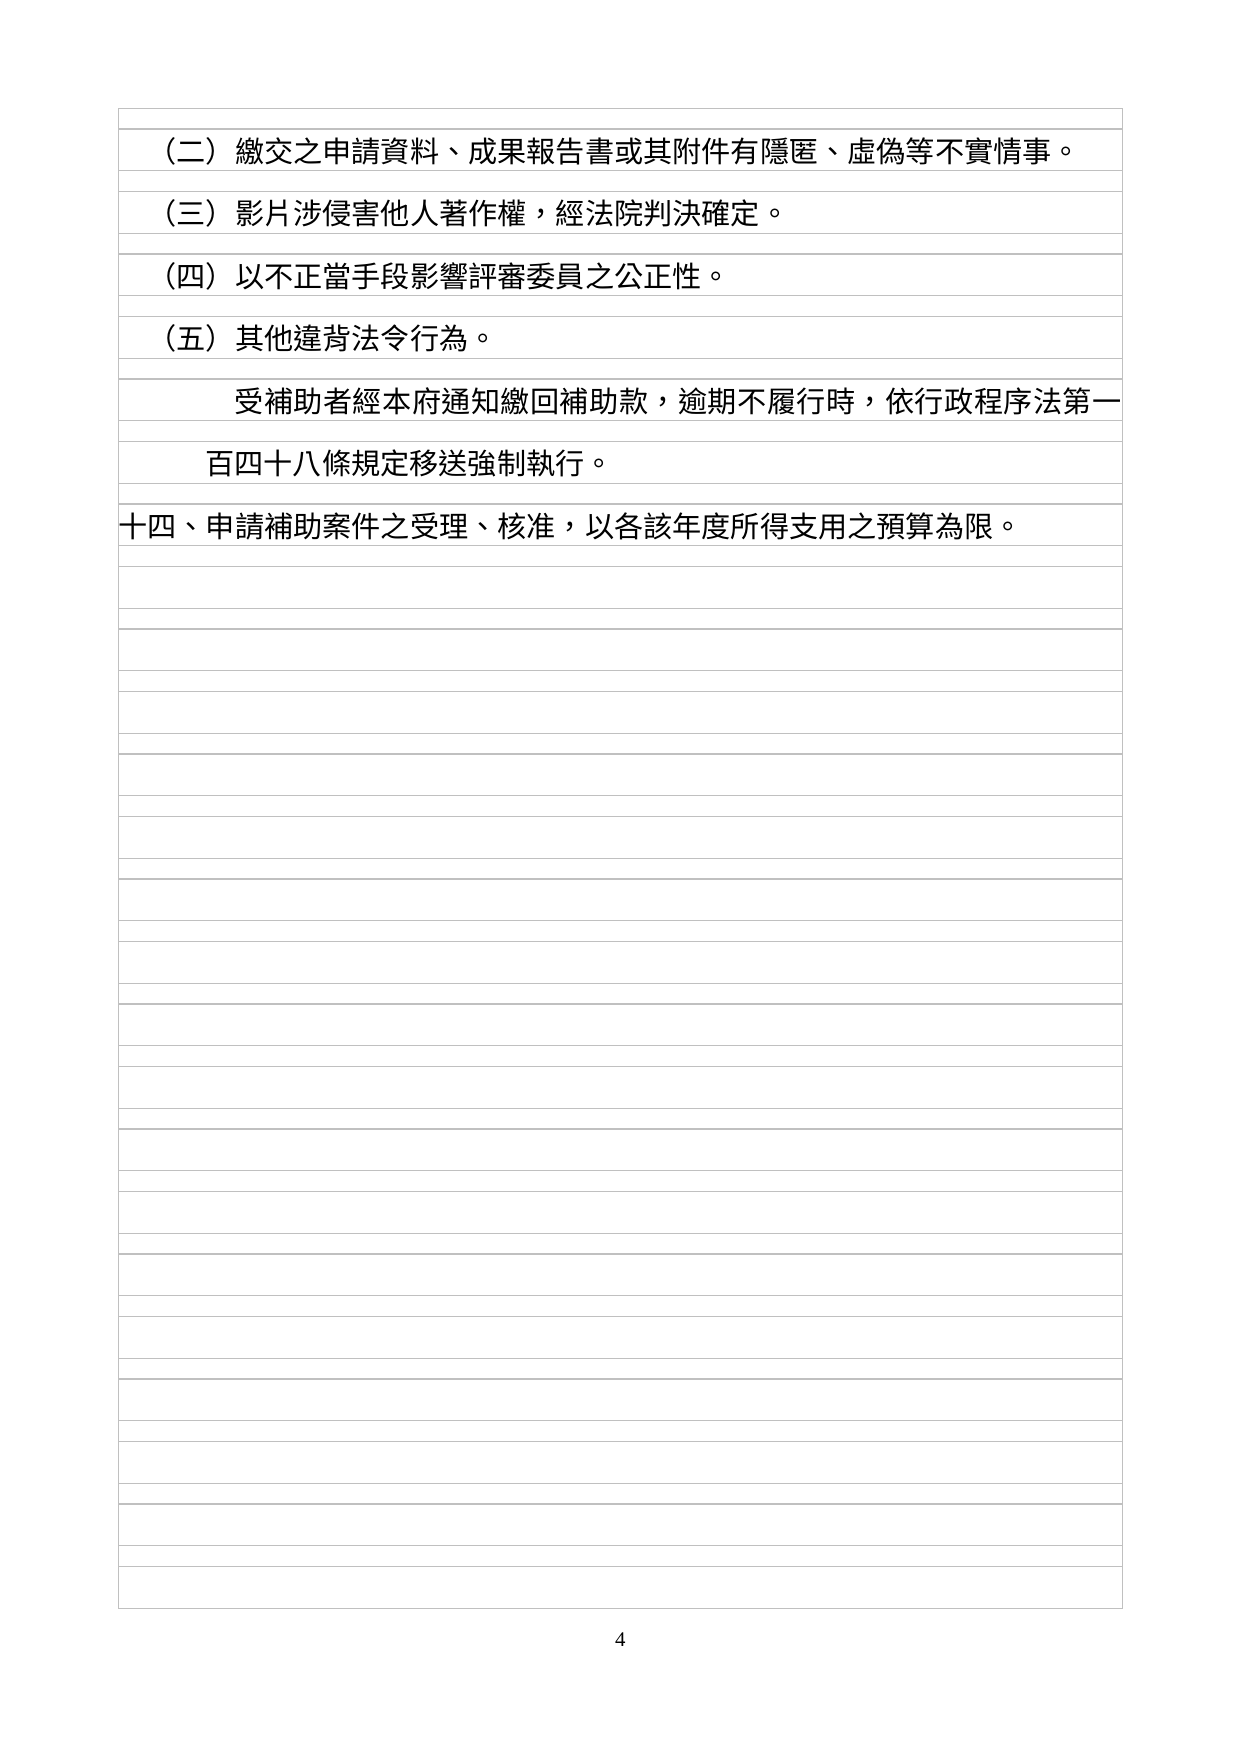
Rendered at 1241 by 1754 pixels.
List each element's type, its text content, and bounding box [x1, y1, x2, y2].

text [205, 359, 1122, 378]
text （四）以不正當手段影響評審委員之公正性。 [119, 255, 1122, 295]
text [119, 234, 1122, 253]
text 百四十八條規定移送強制執行。 [205, 442, 1122, 483]
text [119, 109, 1122, 128]
text （三）影片涉侵害他人著作權，經法院判決確定。 [119, 192, 1122, 233]
text [205, 421, 1122, 441]
text 十四、申請補助案件之受理、核准，以各該年度所得支用之預算為限。 [119, 505, 1122, 545]
text 受補助者經本府通知繳回補助款，逾期不履行時，依行政程序法第一 [205, 380, 1122, 420]
text [119, 484, 1122, 503]
text [119, 296, 1122, 316]
text （二）繳交之申請資料、成果報告書或其附件有隱匿、虛偽等不實情事。 [119, 130, 1122, 170]
text （五）其他違背法令行為。 [119, 317, 1122, 358]
text [119, 171, 1122, 191]
